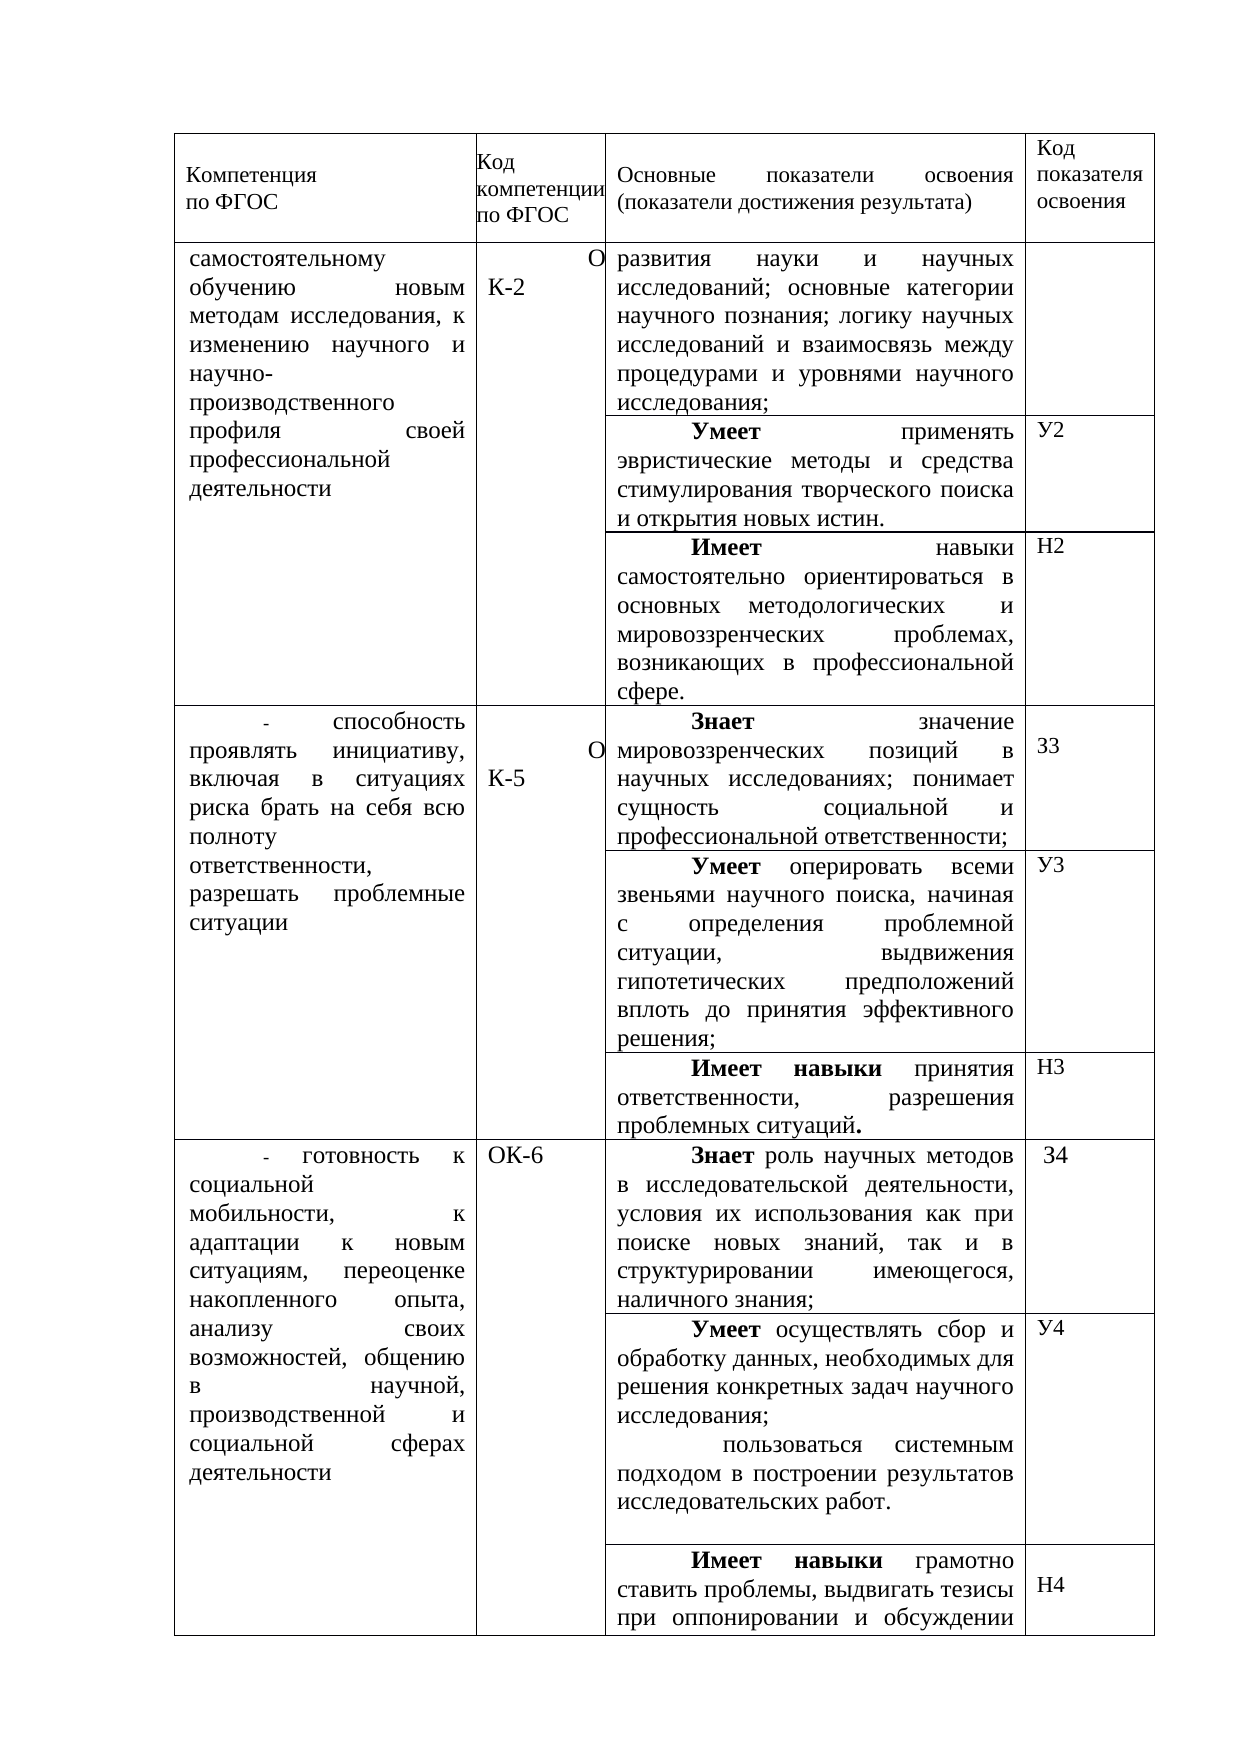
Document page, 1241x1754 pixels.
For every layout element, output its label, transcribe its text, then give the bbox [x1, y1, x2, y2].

table_cell Умеет оперировать всеми звеньями научного поиска, начиная с определения проблемной ситуации, выдвижения гипотетических предположений вплоть до принятия эффективного решения; [606, 851, 1025, 1052]
table_cell У3 [1026, 851, 1154, 1052]
table_cell развития науки и научных исследований; основные категории научного познания; логику научных исследований и взаимосвязь между процедурами и уровнями научного исследования; [606, 243, 1025, 415]
table_header Компетенция по ФГОС [175, 134, 476, 242]
table_header Код компетенции по ФГОС [477, 134, 605, 242]
table_cell ОК-2 [477, 243, 605, 705]
table_cell Н2 [1026, 533, 1154, 705]
table_cell Умеет применять эвристические методы и средства стимулирования творческого поиска и открытия новых истин. [606, 416, 1025, 531]
table_cell У4 [1026, 1314, 1154, 1544]
table_header Код показателя освоения [1026, 134, 1154, 242]
table_cell самостоятельному обучению новым методам исследования, к изменению научного и научно-производственного профиля своей профессиональной деятельности [175, 243, 476, 705]
table_cell Имеет навыки самостоятельно ориентироваться в основных методологических и мировоззренческих проблемах, возникающих в профессиональной сфере. [606, 533, 1025, 705]
table_cell - готовность к социальной мобильности, к адаптации к новым ситуациям, переоценке накопленного опыта, анализу своих возможностей, общению в научной, производственной и социальной сферах деятельности [175, 1140, 476, 1635]
table_cell [1026, 243, 1154, 415]
table_cell Имеет навыки грамотно ставить проблемы, выдвигать тезисы при оппонировании и обсуждении [606, 1545, 1025, 1635]
table_header Основные показатели освоения (показатели достижения результата) [606, 134, 1025, 242]
table_cell Умеет осуществлять сбор и обработку данных, необходимых для решения конкретных задач научного исследования; пользоваться системным подходом в построении результатов исследовательских работ. [606, 1314, 1025, 1544]
table_cell Знает роль научных методов в исследовательской деятельности, условия их использования как при поиске новых знаний, так и в структурировании имеющегося, наличного знания; [606, 1140, 1025, 1313]
table_cell - способность проявлять инициативу, включая в ситуациях риска брать на себя всю полноту ответственности, разрешать проблемные ситуации [175, 706, 476, 1139]
table_cell Н3 [1026, 1053, 1154, 1139]
table_cell ОК-5 [477, 706, 605, 1139]
table_cell Имеет навыки принятия ответственности, разрешения проблемных ситуаций. [606, 1053, 1025, 1139]
table_cell З3 [1026, 706, 1154, 850]
table_cell З4 [1026, 1140, 1154, 1313]
table_cell У2 [1026, 416, 1154, 531]
table_cell Н4 [1026, 1545, 1154, 1635]
table_cell ОК-6 [477, 1140, 605, 1635]
table_cell Знает значение мировоззренческих позиций в научных исследованиях; понимает сущность социальной и профессиональной ответственности; [606, 706, 1025, 850]
